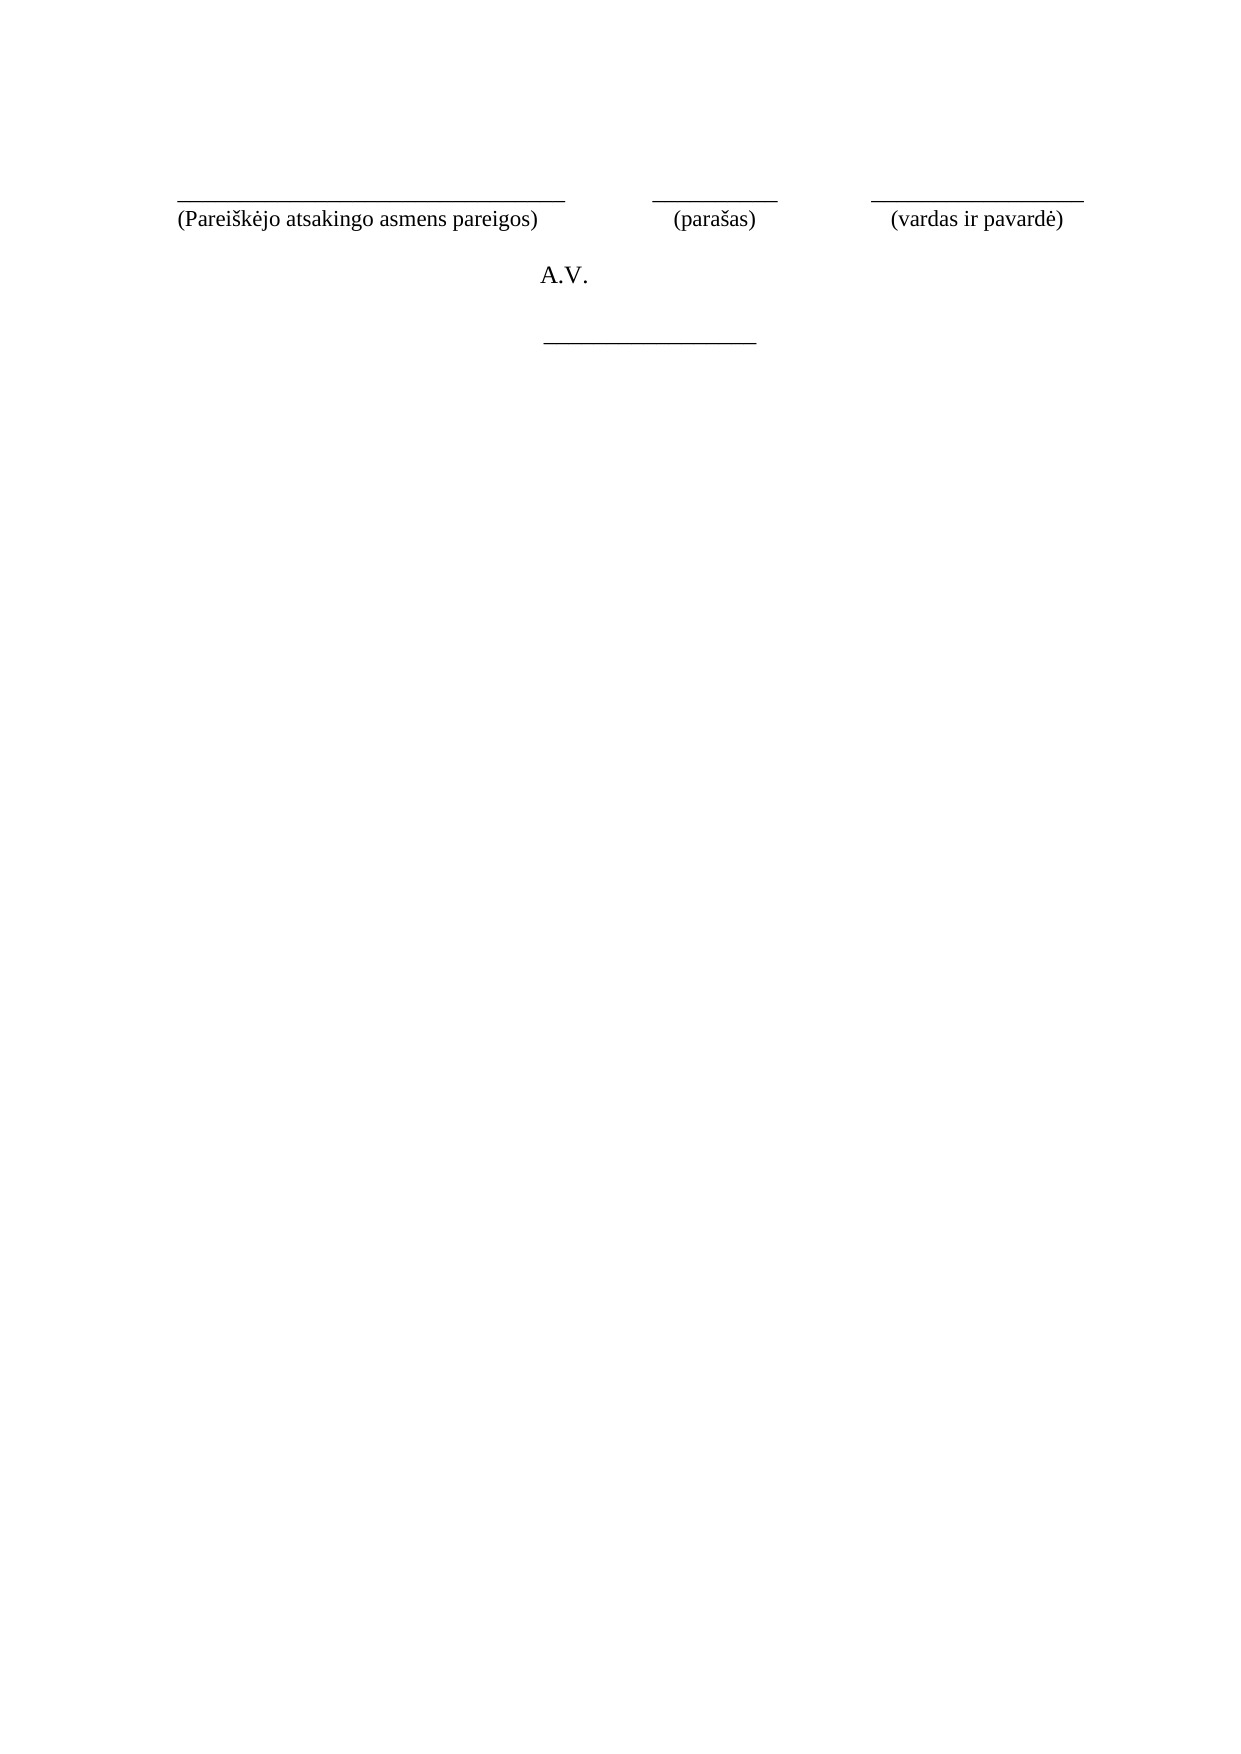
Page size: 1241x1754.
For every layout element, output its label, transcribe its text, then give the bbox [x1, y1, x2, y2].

text (Pareiškėjo atsakingo asmens pareigos) (parašas) (vardas ir pavardė) [177, 205, 1122, 231]
text _________________ [177, 318, 1122, 346]
text _______________________________ __________ _________________ [177, 176, 1122, 205]
text A.V. [540, 260, 1122, 289]
